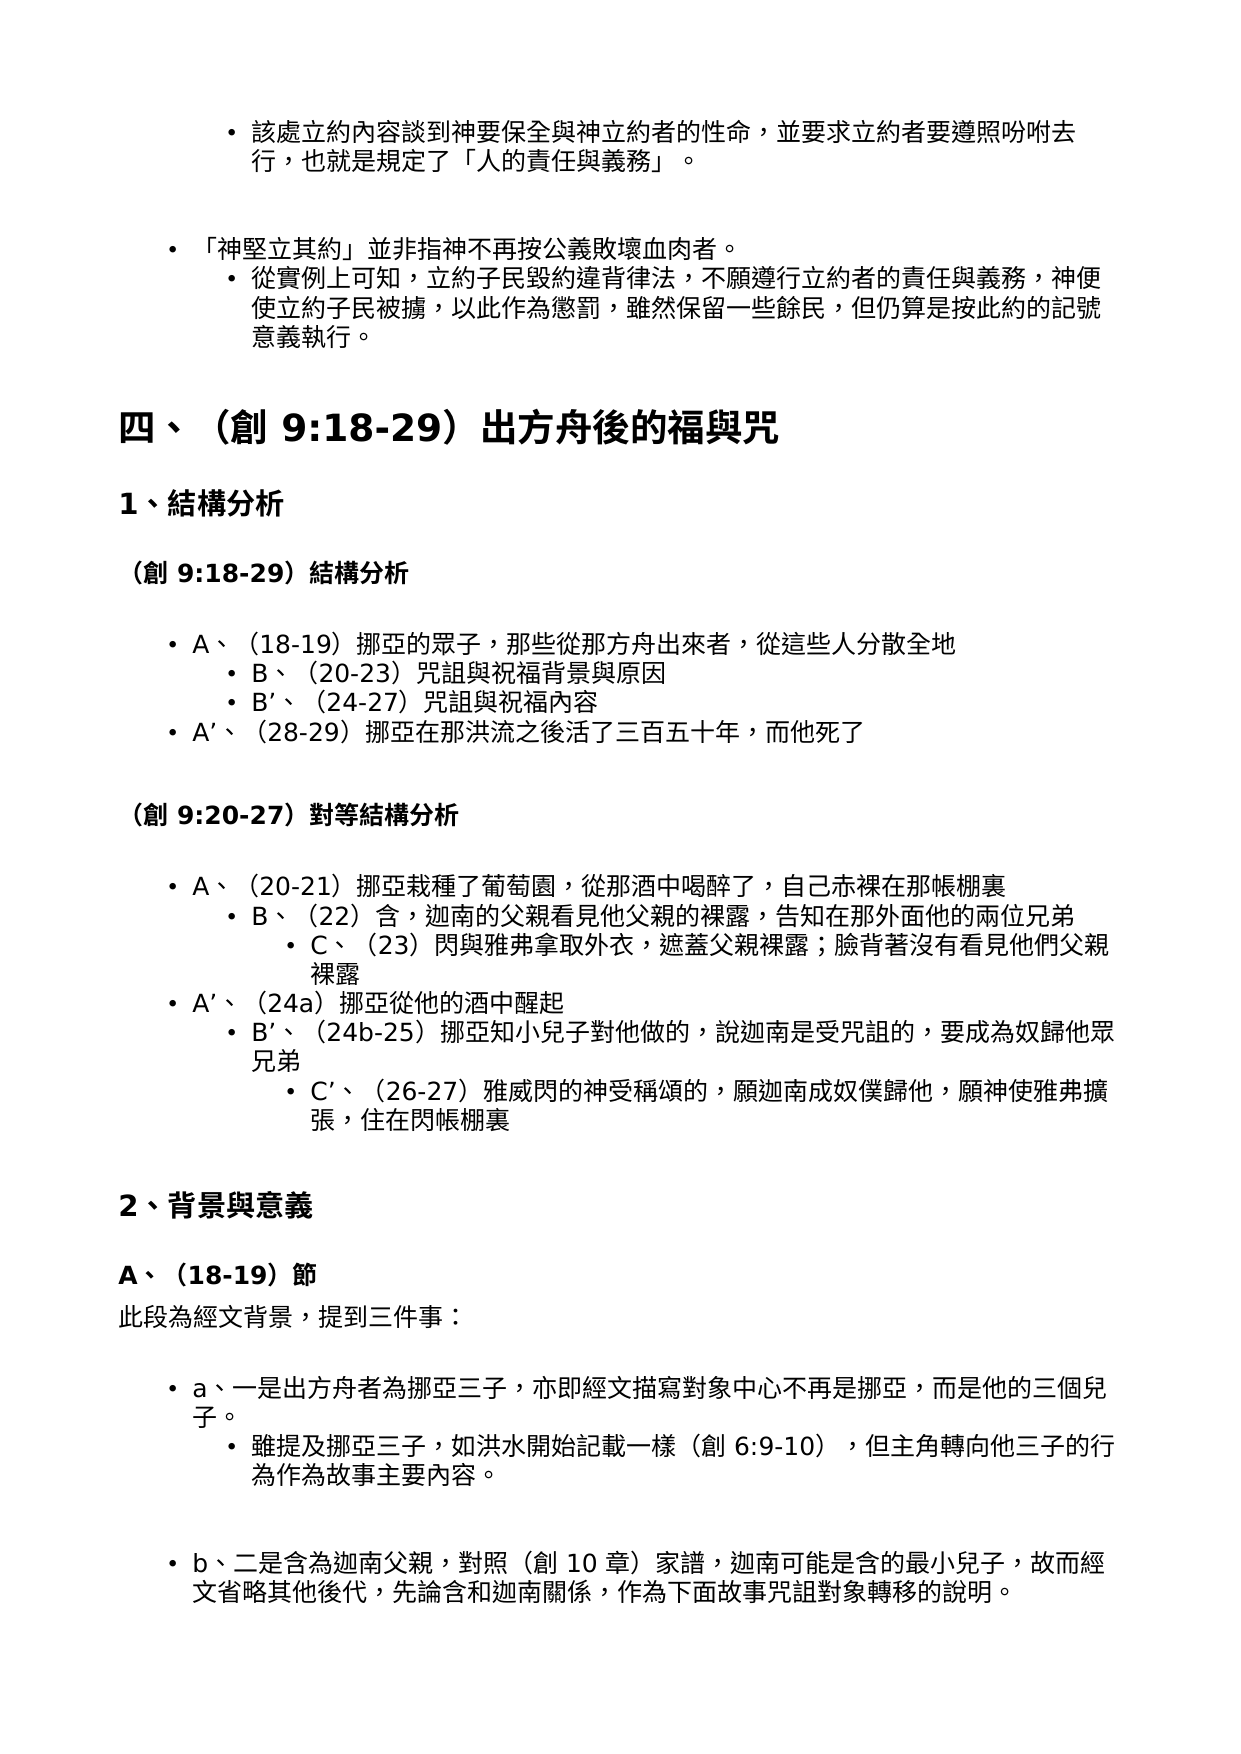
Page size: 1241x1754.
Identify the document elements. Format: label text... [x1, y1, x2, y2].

list C、（23）閃與雅弗拿取外衣，遮蓋父親裸露；臉背著沒有看見他們父親裸露 [295, 931, 1122, 989]
list 從實例上可知，立約子民毀約違背律法，不願遵行立約者的責任與義務，神便使立約子民被擄，以此作為懲罰，雖然保留一些餘民，但仍算是按此約的記號意義執行。 [236, 264, 1122, 352]
list A’、（28-29）挪亞在那洪流之後活了三百五十年，而他死了 [177, 718, 1122, 747]
list 雖提及挪亞三子，如洪水開始記載一樣（創 6:9-10），但主角轉向他三子的行為作為故事主要內容。 [236, 1432, 1122, 1491]
list b、二是含為迦南父親，對照（創 10 章）家譜，迦南可能是含的最小兒子，故而經文省略其他後代，先論含和迦南關係，作為下面故事咒詛對象轉移的說明。 [177, 1549, 1122, 1608]
list B、（20-23）咒詛與祝福背景與原因 [236, 659, 1122, 689]
subtitle A、（18-19）節 [118, 1261, 1122, 1290]
list A、（18-19）挪亞的眾子，那些從那方舟出來者，從這些人分散全地 [177, 630, 1122, 659]
list B、（22）含，迦南的父親看見他父親的裸露，告知在那外面他的兩位兄弟 [236, 902, 1122, 931]
subtitle 1、結構分析 [118, 488, 1122, 522]
list A’、（24a）挪亞從他的酒中醒起 [177, 989, 1122, 1018]
subtitle 2、背景與意義 [118, 1189, 1122, 1223]
text 此段為經文背景，提到三件事： [118, 1303, 1122, 1332]
list a、一是出方舟者為挪亞三子，亦即經文描寫對象中心不再是挪亞，而是他的三個兒子。 [177, 1374, 1122, 1432]
list B’、（24b-25）挪亞知小兒子對他做的，說迦南是受咒詛的，要成為奴歸他眾兄弟 [236, 1018, 1122, 1077]
subtitle （創 9:18-29）結構分析 [118, 559, 1122, 588]
list 該處立約內容談到神要保全與神立約者的性命，並要求立約者要遵照吩咐去行，也就是規定了「人的責任與義務」。 [236, 118, 1122, 176]
list 「神堅立其約」並非指神不再按公義敗壞血肉者。 [177, 235, 1122, 264]
subtitle （創 9:20-27）對等結構分析 [118, 801, 1122, 831]
list A、（20-21）挪亞栽種了葡萄園，從那酒中喝醉了，自己赤裸在那帳棚裏 [177, 873, 1122, 902]
list C’、（26-27）雅威閃的神受稱頌的，願迦南成奴僕歸他，願神使雅弗擴張，住在閃帳棚裏 [295, 1077, 1122, 1135]
subtitle 四、（創 9:18-29）出方舟後的福與咒 [118, 407, 1122, 450]
list B’、（24-27）咒詛與祝福內容 [236, 689, 1122, 718]
